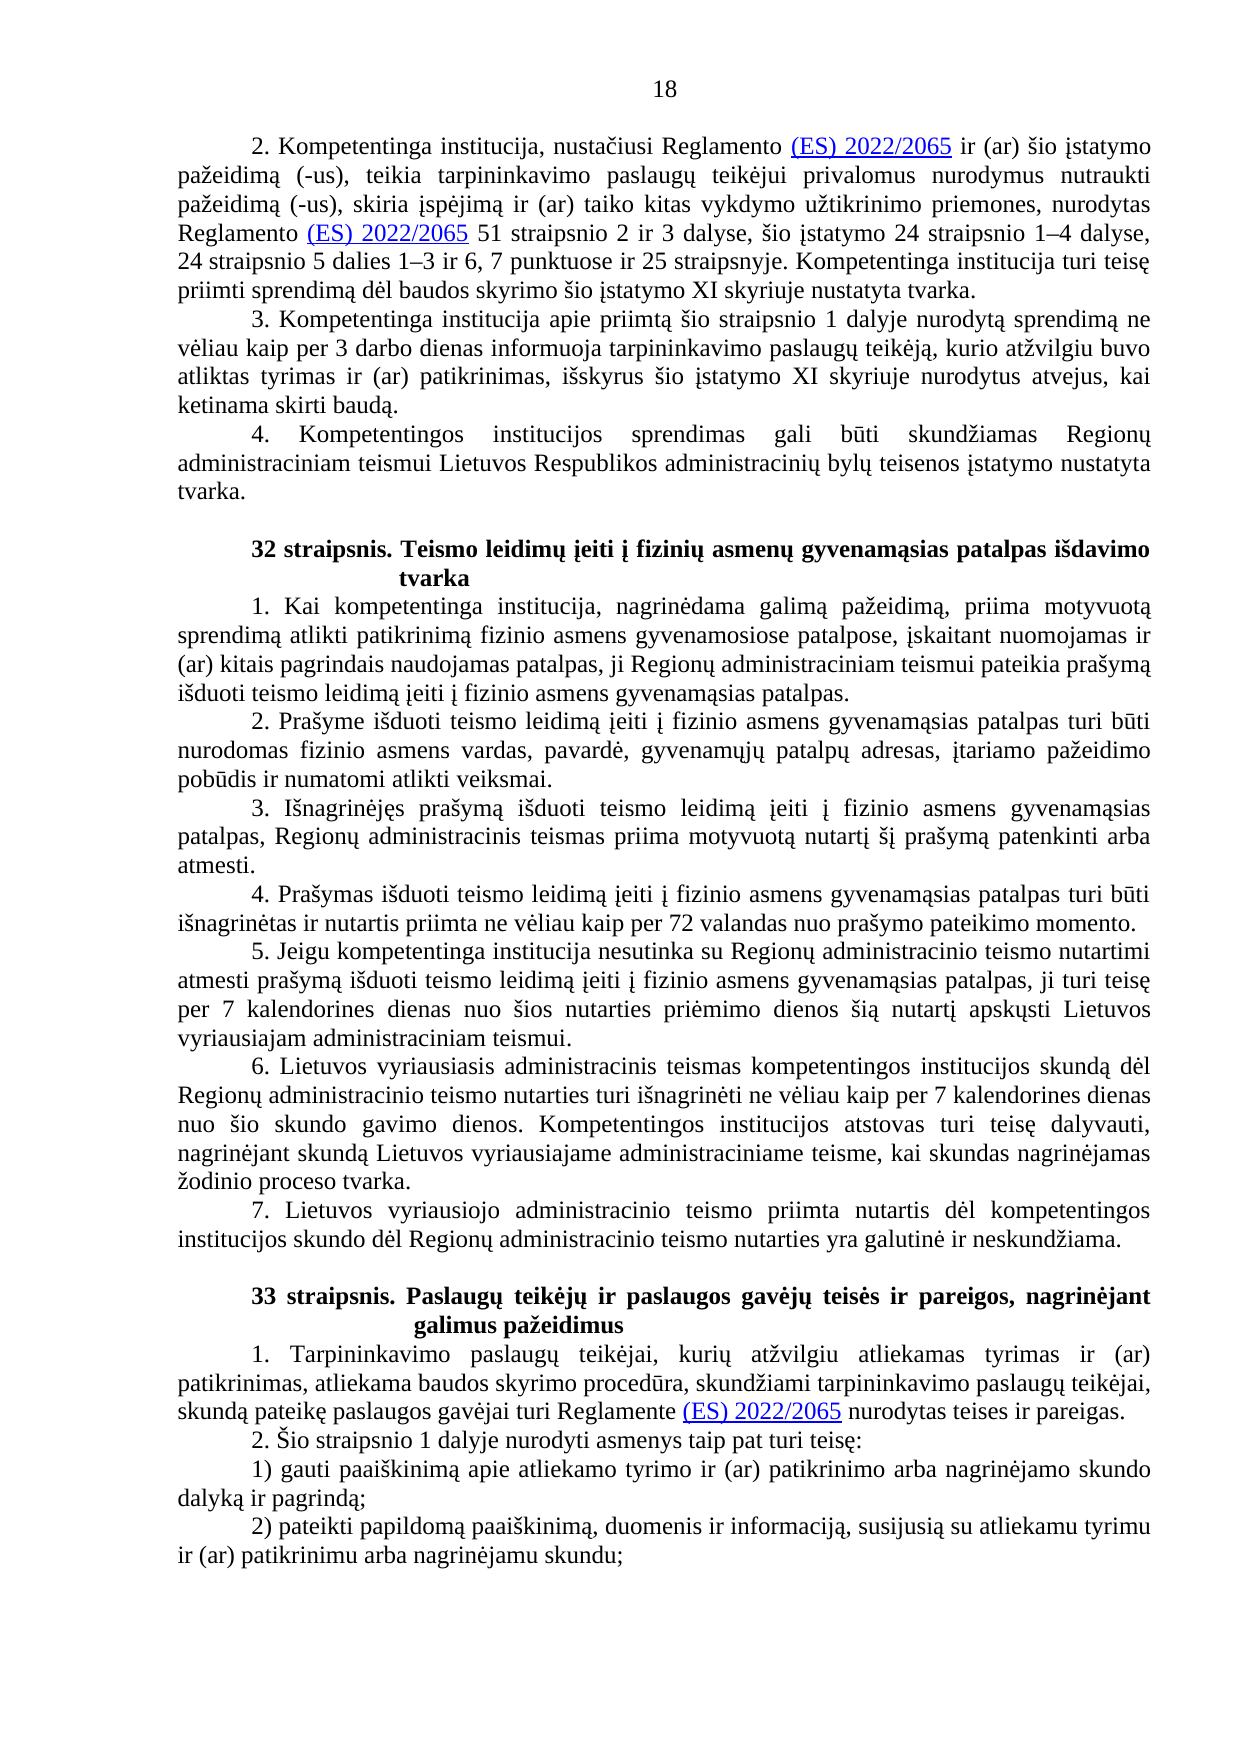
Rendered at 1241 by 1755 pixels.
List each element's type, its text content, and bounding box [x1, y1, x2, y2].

text 6. Lietuvos vyriausiasis administracinis teismas kompetentingos institucijos skundą dėl Regionų administracinio teismo nutarties turi išnagrinėti ne vėliau kaip per 7 kalendorines dienas nuo šio skundo gavimo dienos. Kompetentingos institucijos atstovas turi teisę dalyvauti, nagrinėjant skundą Lietuvos vyriausiajame administraciniame teisme, kai skundas nagrinėjamas žodinio proceso tvarka. [177, 1051, 1152, 1195]
text 2) pateikti papildomą paaiškinimą, duomenis ir informaciją, susijusią su atliekamu tyrimu ir (ar) patikrinimu arba nagrinėjamu skundu; [177, 1511, 1152, 1569]
text 1) gauti paaiškinimą apie atliekamo tyrimo ir (ar) patikrinimo arba nagrinėjamo skundo dalyką ir pagrindą; [177, 1454, 1152, 1511]
text 2. Šio straipsnio 1 dalyje nurodyti asmenys taip pat turi teisę: [177, 1425, 1152, 1454]
text 4. Prašymas išduoti teismo leidimą įeiti į fizinio asmens gyvenamąsias patalpas turi būti išnagrinėtas ir nutartis priimta ne vėliau kaip per 72 valandas nuo prašymo pateikimo momento. [177, 879, 1152, 936]
text 3. Išnagrinėjęs prašymą išduoti teismo leidimą įeiti į fizinio asmens gyvenamąsias patalpas, Regionų administracinis teismas priima motyvuotą nutartį šį prašymą patenkinti arba atmesti. [177, 793, 1152, 879]
text 2. Prašyme išduoti teismo leidimą įeiti į fizinio asmens gyvenamąsias patalpas turi būti nurodomas fizinio asmens vardas, pavardė, gyvenamųjų patalpų adresas, įtariamo pažeidimo pobūdis ir numatomi atlikti veiksmai. [177, 706, 1152, 793]
text 3. Kompetentinga institucija apie priimtą šio straipsnio 1 dalyje nurodytą sprendimą ne vėliau kaip per 3 darbo dienas informuoja tarpininkavimo paslaugų teikėją, kurio atžvilgiu buvo atliktas tyrimas ir (ar) patikrinimas, išskyrus šio įstatymo XI skyriuje nurodytus atvejus, kai ketinama skirti baudą. [177, 304, 1152, 419]
text 4. Kompetentingos institucijos sprendimas gali būti skundžiamas Regionų administraciniam teismui Lietuvos Respublikos administracinių bylų teisenos įstatymo nustatyta tvarka. [177, 419, 1152, 505]
text 2. Kompetentinga institucija, nustačiusi Reglamento (ES) 2022/2065 ir (ar) šio įstatymo pažeidimą (-us), teikia tarpininkavimo paslaugų teikėjui privalomus nurodymus nutraukti pažeidimą (-us), skiria įspėjimą ir (ar) taiko kitas vykdymo užtikrinimo priemones, nurodytas Reglamento (ES) 2022/2065 51 straipsnio 2 ir 3 dalyse, šio įstatymo 24 straipsnio 1–4 dalyse, 24 straipsnio 5 dalies 1–3 ir 6, 7 punktuose ir 25 straipsnyje. Kompetentinga institucija turi teisę priimti sprendimą dėl baudos skyrimo šio įstatymo XI skyriuje nustatyta tvarka. [177, 131, 1152, 304]
text 33 straipsnis. Paslaugų teikėjų ir paslaugos gavėjų teisės ir pareigos, nagrinėjant galimus pažeidimus [251, 1281, 1152, 1339]
text 5. Jeigu kompetentinga institucija nesutinka su Regionų administracinio teismo nutartimi atmesti prašymą išduoti teismo leidimą įeiti į fizinio asmens gyvenamąsias patalpas, ji turi teisę per 7 kalendorines dienas nuo šios nutarties priėmimo dienos šią nutartį apskųsti Lietuvos vyriausiajam administraciniam teismui. [177, 936, 1152, 1051]
text 7. Lietuvos vyriausiojo administracinio teismo priimta nutartis dėl kompetentingos institucijos skundo dėl Regionų administracinio teismo nutarties yra galutinė ir neskundžiama. [177, 1195, 1152, 1253]
text 32 straipsnis. Teismo leidimų įeiti į fizinių asmenų gyvenamąsias patalpas išdavimo tvarka [251, 534, 1152, 591]
text 1. Kai kompetentinga institucija, nagrinėdama galimą pažeidimą, priima motyvuotą sprendimą atlikti patikrinimą fizinio asmens gyvenamosiose patalpose, įskaitant nuomojamas ir (ar) kitais pagrindais naudojamas patalpas, ji Regionų administraciniam teismui pateikia prašymą išduoti teismo leidimą įeiti į fizinio asmens gyvenamąsias patalpas. [177, 591, 1152, 706]
text 1. Tarpininkavimo paslaugų teikėjai, kurių atžvilgiu atliekamas tyrimas ir (ar) patikrinimas, atliekama baudos skyrimo procedūra, skundžiami tarpininkavimo paslaugų teikėjai, skundą pateikę paslaugos gavėjai turi Reglamente (ES) 2022/2065 nurodytas teises ir pareigas. [177, 1339, 1152, 1425]
